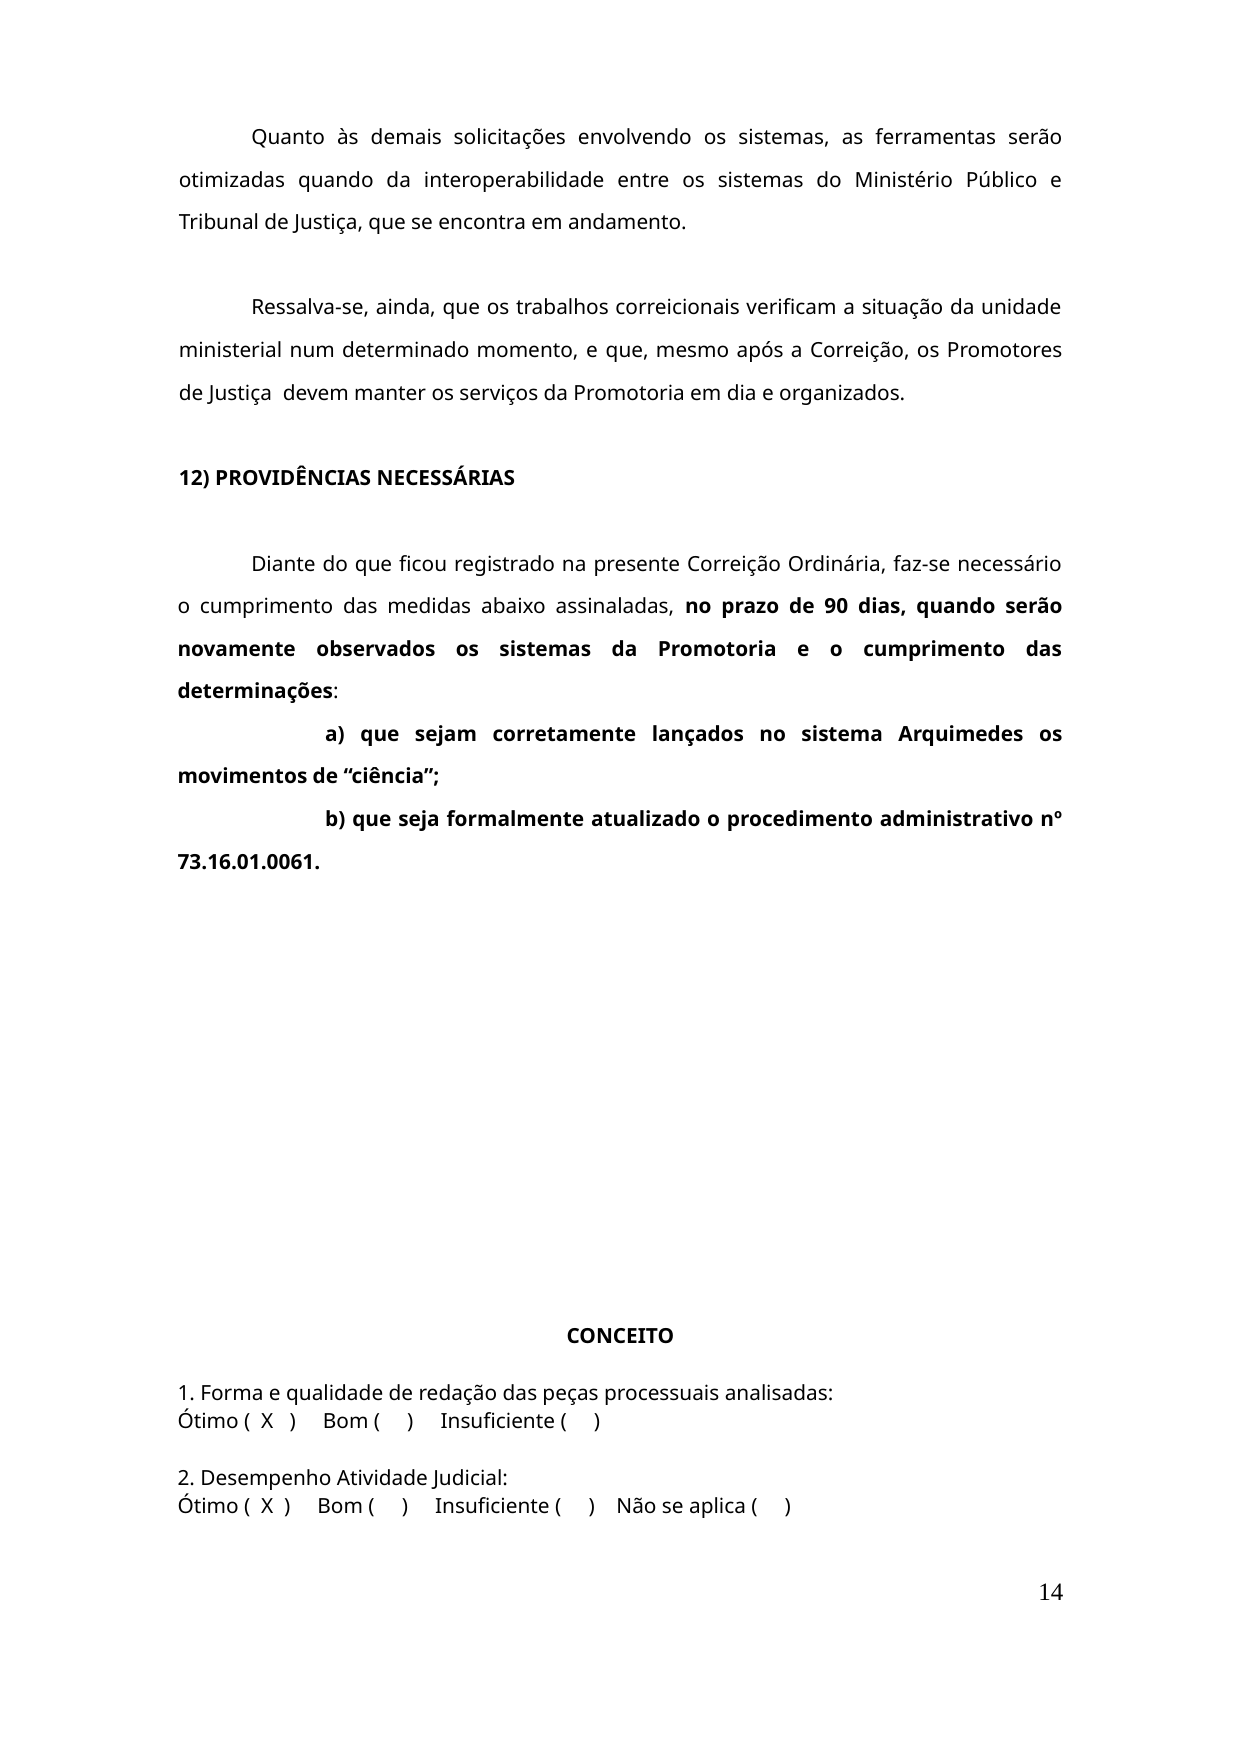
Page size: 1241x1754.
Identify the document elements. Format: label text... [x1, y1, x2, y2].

text 1. Forma e qualidade de redação das peças processuais analisadas: [177, 1378, 1063, 1406]
text a) que sejam corretamente lançados no sistema Arquimedes os movimentos de “ciência”; [177, 719, 1063, 790]
text 2. Desempenho Atividade Judicial: [177, 1463, 1063, 1491]
text 12) PROVIDÊNCIAS NECESSÁRIAS [179, 463, 1063, 492]
text Diante do que ficou registrado na presente Correição Ordinária, faz-se necessário o cumprimento das medidas abaixo assinaladas, no prazo de 90 dias, quando serão novamente observados os sistemas da Promotoria e o cumprimento das determinações: [177, 549, 1063, 705]
text Ótimo ( X ) Bom ( ) Insuficiente ( ) [177, 1406, 1063, 1434]
text CONCEITO [177, 1321, 1063, 1349]
text b) que seja formalmente atualizado o procedimento administrativo nº 73.16.01.0061. [177, 804, 1063, 875]
text Ótimo ( X ) Bom ( ) Insuficiente ( ) Não se aplica ( ) [177, 1491, 1063, 1520]
text Quanto às demais solicitações envolvendo os sistemas, as ferramentas serão otimizadas quando da interoperabilidade entre os sistemas do Ministério Público e Tribunal de Justiça, que se encontra em andamento. [179, 122, 1063, 236]
text Ressalva-se, ainda, que os trabalhos correicionais verificam a situação da unidade ministerial num determinado momento, e que, mesmo após a Correição, os Promotores de Justiça devem manter os serviços da Promotoria em dia e organizados. [179, 292, 1063, 406]
